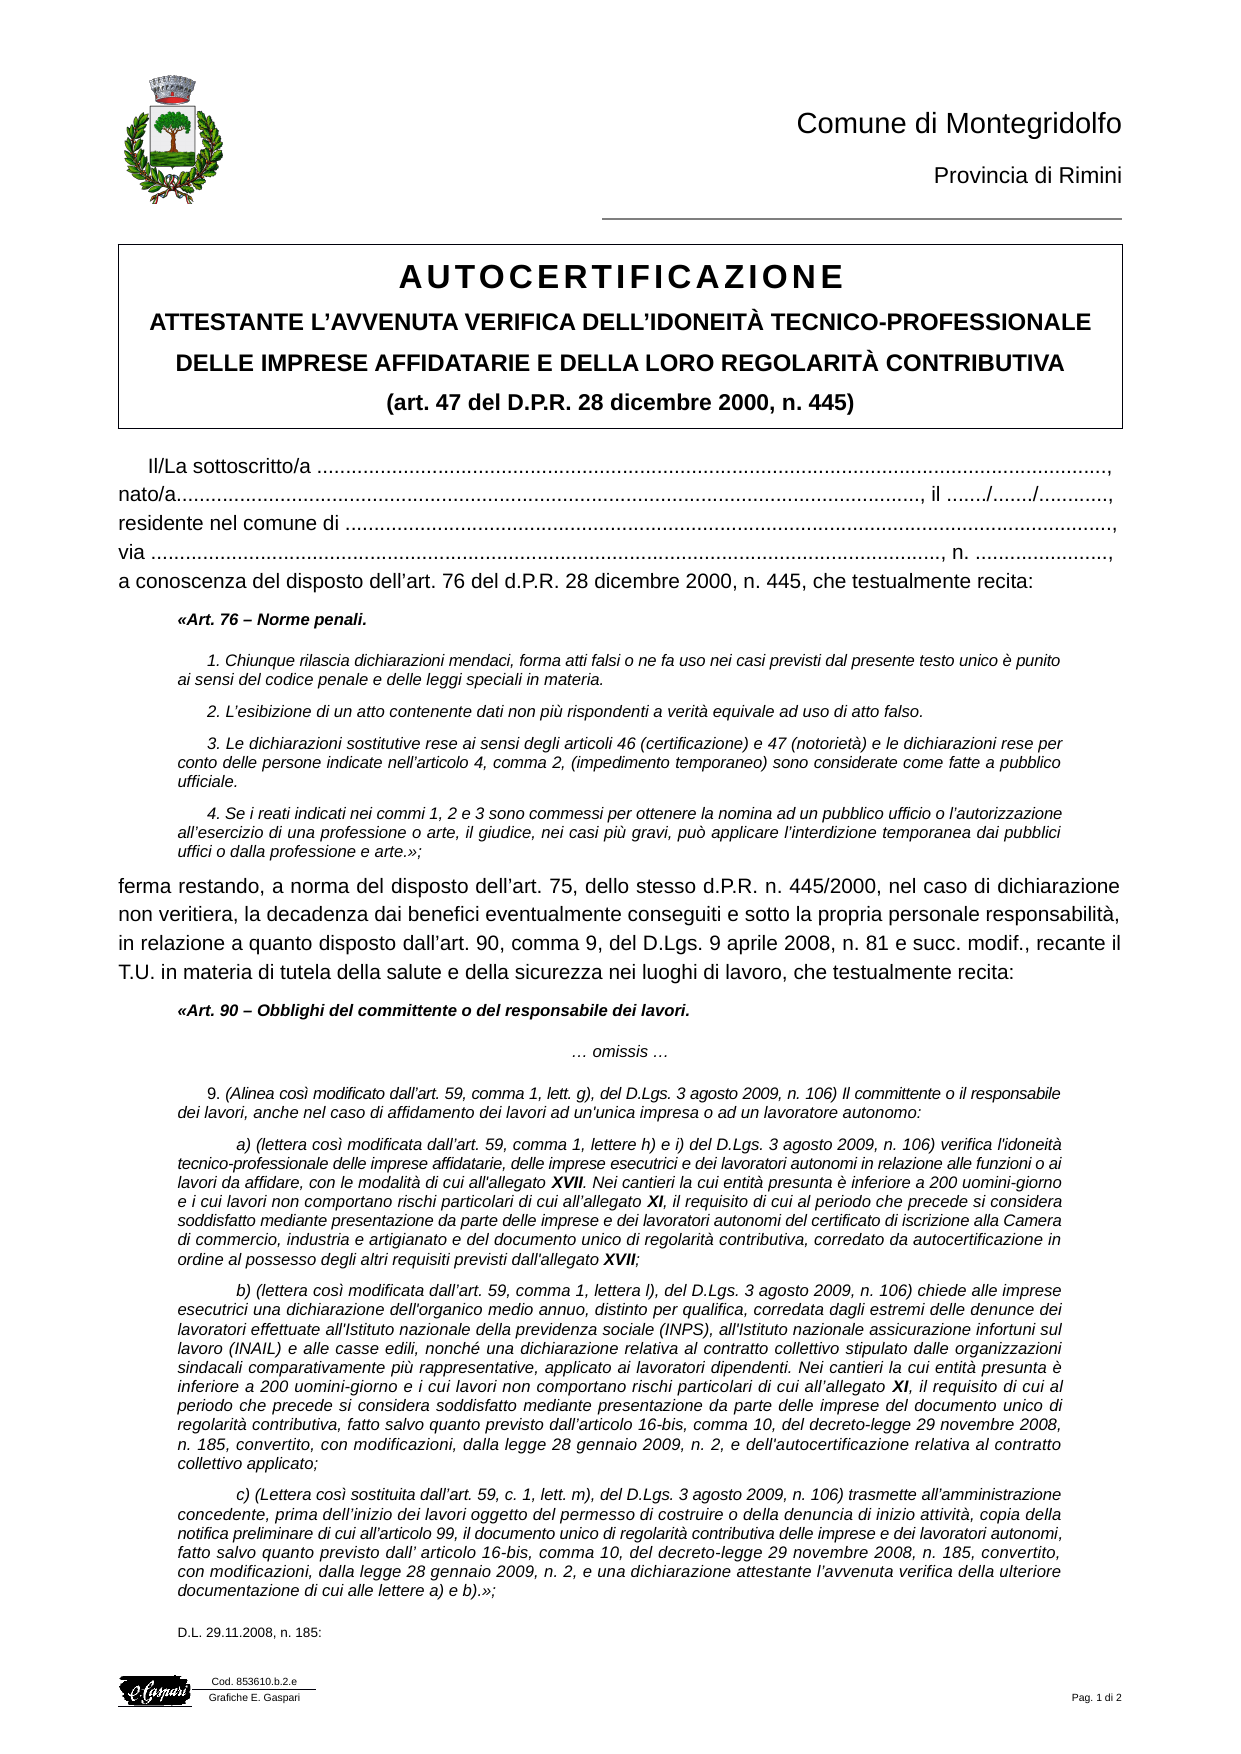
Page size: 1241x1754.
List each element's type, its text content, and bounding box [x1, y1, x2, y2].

text c) (Lettera così sostituita dall’art. 59, c. 1, lett. m), del D.Lgs. 3 agosto 2009, n. 106) trasmette all’amministrazione concedente, prima dell’inizio dei lavori oggetto del permesso di costruire o della denuncia di inizio attività, copia della notifica preliminare di cui all’articolo 99, il documento unico di regolarità contributiva delle imprese e dei lavoratori autonomi, fatto salvo quanto previsto dall’ articolo 16-bis, comma 10, del decreto-legge 29 novembre 2008, n. 185, convertito, con modificazioni, dalla legge 28 gennaio 2009, n. 2, e una dichiarazione attestante l’avvenuta verifica della ulteriore documentazione di cui alle lettere a) e b).»; [177, 1485, 1063, 1600]
text Provincia di Rimini [118, 162, 1122, 188]
text b) (lettera così modificata dall’art. 59, comma 1, lettera l), del D.Lgs. 3 agosto 2009, n. 106) chiede alle imprese esecutrici una dichiarazione dell'organico medio annuo, distinto per qualifica, corredata dagli estremi delle denunce dei lavoratori effettuate all'Istituto nazionale della previdenza sociale (INPS), all'Istituto nazionale assicurazione infortuni sul lavoro (INAIL) e alle casse edili, nonché una dichiarazione relativa al contratto collettivo stipulato dalle organizzazioni sindacali comparativamente più rappresentative, applicato ai lavoratori dipendenti. Nei cantieri la cui entità presunta è inferiore a 200 uomini-giorno e i cui lavori non comportano rischi particolari di cui all’allegato XI, il requisito di cui al periodo che precede si considera soddisfatto mediante presentazione da parte delle imprese del documento unico di regolarità contributiva, fatto salvo quanto previsto dall’articolo 16-bis, comma 10, del decreto-legge 29 novembre 2008, n. 185, convertito, con modificazioni, dalla legge 28 gennaio 2009, n. 2, e dell'autocertificazione relativa al contratto collettivo applicato; [177, 1281, 1063, 1473]
text a) (lettera così modificata dall’art. 59, comma 1, lettere h) e i) del D.Lgs. 3 agosto 2009, n. 106) verifica l'idoneità tecnico-professionale delle imprese affidatarie, delle imprese esecutrici e dei lavoratori autonomi in relazione alle funzioni o ai lavori da affidare, con le modalità di cui all'allegato XVII. Nei cantieri la cui entità presunta è inferiore a 200 uomini-giorno e i cui lavori non comportano rischi particolari di cui all’allegato XI, il requisito di cui al periodo che precede si considera soddisfatto mediante presentazione da parte delle imprese e dei lavoratori autonomi del certificato di iscrizione alla Camera di commercio, industria e artigianato e del documento unico di regolarità contributiva, corredato da autocertificazione in ordine al possesso degli altri requisiti previsti dall'allegato XVII; [177, 1134, 1063, 1268]
text Comune di Montegridolfo [118, 106, 1122, 140]
picture [122, 140, 224, 162]
text Il/La sottoscritto/a ........................................................................................................................................., nato/a................................................................................................................................., il ......./......./............, residente nel comune di ....................................................................................................................................., via ........................................................................................................................................., n. ......................., a conoscenza del disposto dell’art. 76 del d.P.R. 28 dicembre 2000, n. 445, che testualmente recita: [118, 453, 1122, 592]
text 4. Se i reati indicati nei commi 1, 2 e 3 sono commessi per ottenere la nomina ad un pubblico ufficio o l’autorizzazione all’esercizio di una professione o arte, il giudice, nei casi più gravi, può applicare l’interdizione temporanea dai pubblici uffici o dalla professione e arte.»; [177, 803, 1063, 861]
text 3. Le dichiarazioni sostitutive rese ai sensi degli articoli 46 (certificazione) e 47 (notorietà) e le dichiarazioni rese per conto delle persone indicate nell’articolo 4, comma 2, (impedimento temporaneo) sono considerate come fatte a pubblico ufficiale. [177, 733, 1063, 791]
text 2. L’esibizione di un atto contenente dati non più rispondenti a verità equivale ad uso di atto falso. [177, 702, 1063, 721]
picture [122, 188, 224, 204]
text Nell'elenco degli allegati [118, 204, 602, 227]
text D.L. 29.11.2008, n. 185: [177, 1625, 1122, 1641]
text «Art. 90 – Obblighi del committente o del responsabile dei lavori. [177, 1001, 1063, 1020]
table_header AUTOCERTIFICAZIONE ATTESTANTE L’AVVENUTA VERIFICA DELL’IDONEITÀ TECNICO-PROFESSIONALE DELLE IMPRESE AFFIDATARIE E DELLA LORO REGOLARITÀ CONTRIBUTIVA (art. 47 del D.P.R. 28 dicembre 2000, n. 445) [119, 245, 1122, 427]
picture [118, 1674, 191, 1706]
subtitle … omissis … [177, 1042, 1063, 1061]
text 1. Chiunque rilascia dichiarazioni mendaci, forma atti falsi o ne fa uso nei casi previsti dal presente testo unico è punito ai sensi del codice penale e delle leggi speciali in materia. [177, 651, 1063, 689]
text 9. (Alinea così modificato dall’art. 59, comma 1, lett. g), del D.Lgs. 3 agosto 2009, n. 106) Il committente o il responsabile dei lavori, anche nel caso di affidamento dei lavori ad un'unica impresa o ad un lavoratore autonomo: [177, 1083, 1063, 1122]
text ferma restando, a norma del disposto dell’art. 75, dello stesso d.P.R. n. 445/2000, nel caso di dichiarazione non veritiera, la decadenza dai benefici eventualmente conseguiti e sotto la propria personale responsabilità, in relazione a quanto disposto dall’art. 90, comma 9, del D.Lgs. 9 aprile 2008, n. 81 e succ. modif., recante il T.U. in materia di tutela della salute e della sicurezza nei luoghi di lavoro, che testualmente recita: [118, 873, 1122, 984]
picture [122, 75, 224, 106]
text «Art. 76 – Norme penali. [177, 610, 1063, 629]
